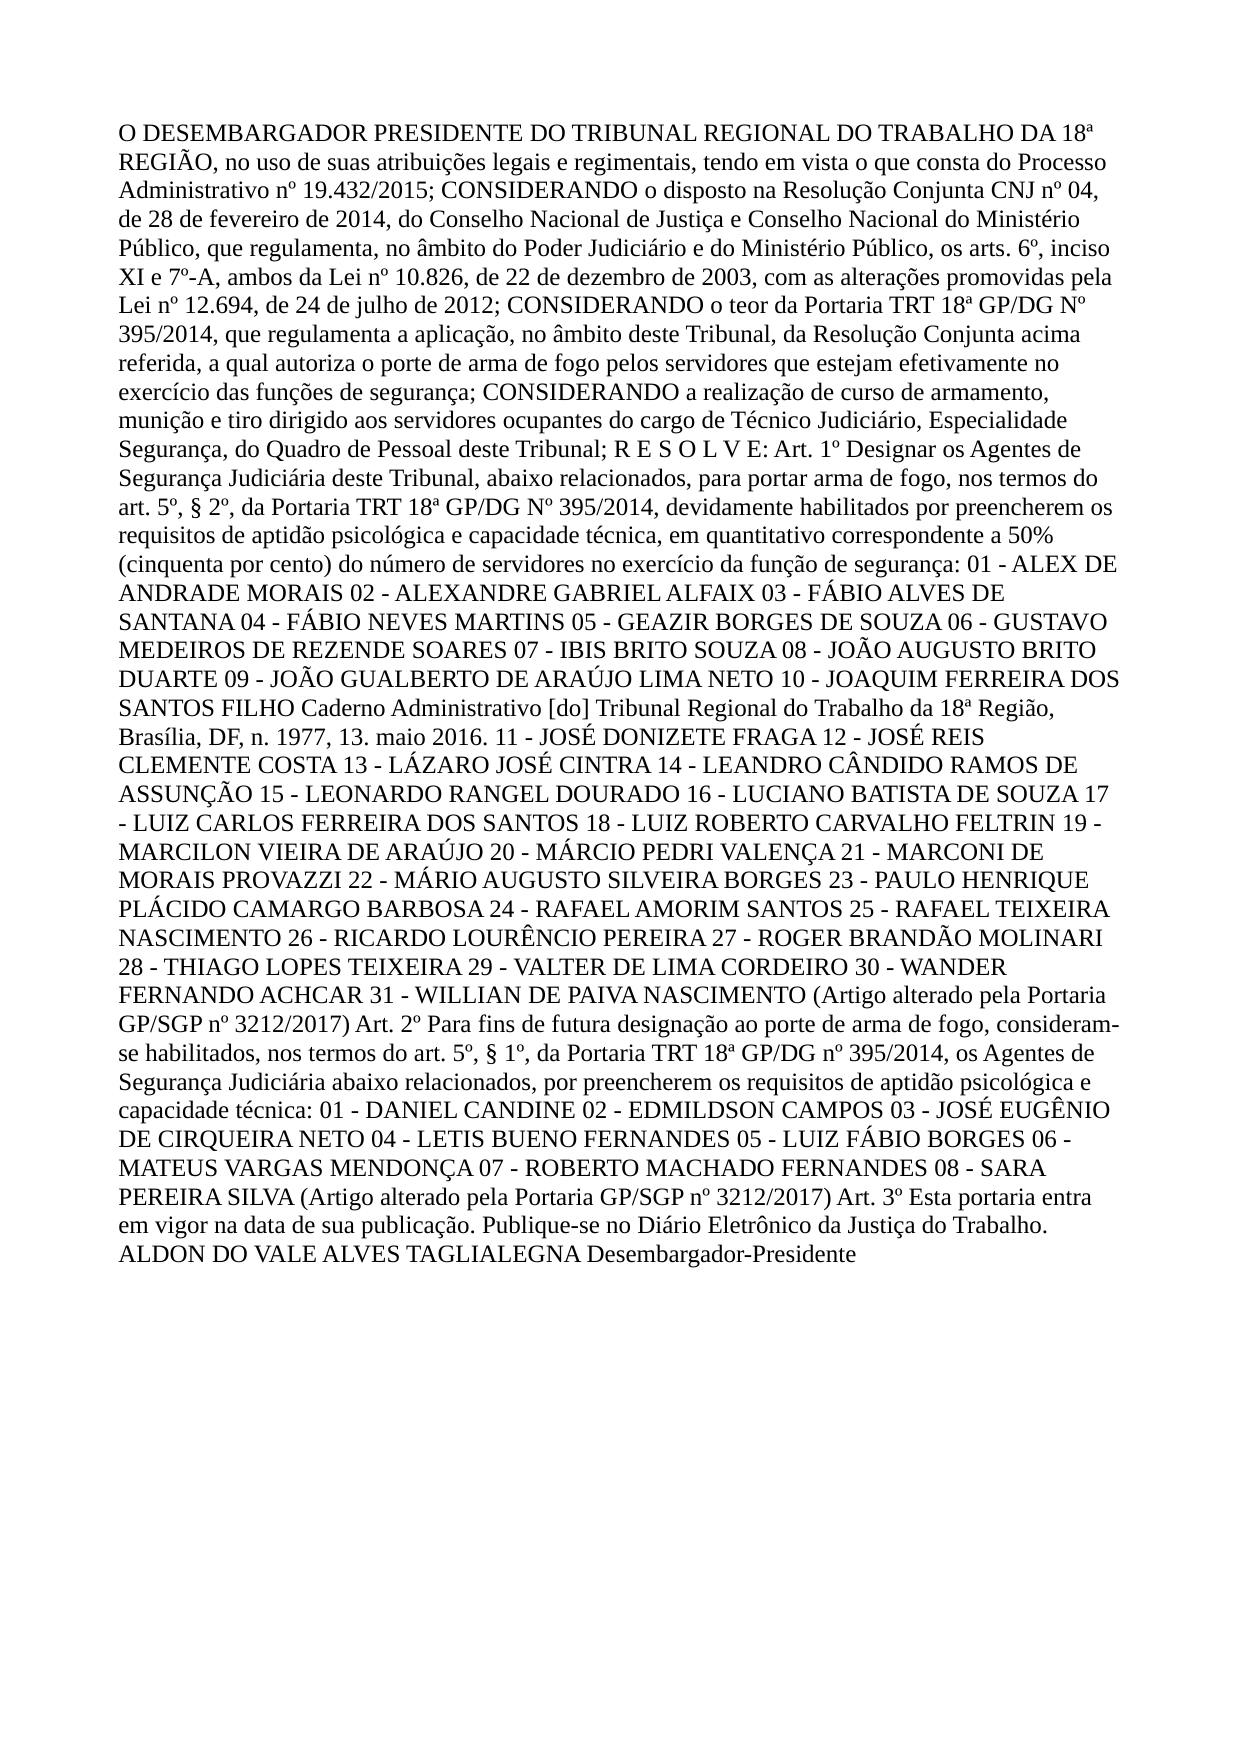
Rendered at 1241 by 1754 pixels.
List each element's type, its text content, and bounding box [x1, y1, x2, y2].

text O DESEMBARGADOR PRESIDENTE DO TRIBUNAL REGIONAL DO TRABALHO DA 18ª REGIÃO, no uso de suas atribuições legais e regimentais, tendo em vista o que consta do Processo Administrativo nº 19.432/2015; CONSIDERANDO o disposto na Resolução Conjunta CNJ nº 04, de 28 de fevereiro de 2014, do Conselho Nacional de Justiça e Conselho Nacional do Ministério Público, que regulamenta, no âmbito do Poder Judiciário e do Ministério Público, os arts. 6º, inciso XI e 7º-A, ambos da Lei nº 10.826, de 22 de dezembro de 2003, com as alterações promovidas pela Lei nº 12.694, de 24 de julho de 2012; CONSIDERANDO o teor da Portaria TRT 18ª GP/DG Nº 395/2014, que regulamenta a aplicação, no âmbito deste Tribunal, da Resolução Conjunta acima referida, a qual autoriza o porte de arma de fogo pelos servidores que estejam efetivamente no exercício das funções de segurança; CONSIDERANDO a realização de curso de armamento, munição e tiro dirigido aos servidores ocupantes do cargo de Técnico Judiciário, Especialidade Segurança, do Quadro de Pessoal deste Tribunal; R E S O L V E: Art. 1º Designar os Agentes de Segurança Judiciária deste Tribunal, abaixo relacionados, para portar arma de fogo, nos termos do art. 5º, § 2º, da Portaria TRT 18ª GP/DG Nº 395/2014, devidamente habilitados por preencherem os requisitos de aptidão psicológica e capacidade técnica, em quantitativo correspondente a 50% (cinquenta por cento) do número de servidores no exercício da função de segurança: 01 - ALEX DE ANDRADE MORAIS 02 - ALEXANDRE GABRIEL ALFAIX 03 - FÁBIO ALVES DE SANTANA 04 - FÁBIO NEVES MARTINS 05 - GEAZIR BORGES DE SOUZA 06 - GUSTAVO MEDEIROS DE REZENDE SOARES 07 - IBIS BRITO SOUZA 08 - JOÃO AUGUSTO BRITO DUARTE 09 - JOÃO GUALBERTO DE ARAÚJO LIMA NETO 10 - JOAQUIM FERREIRA DOS SANTOS FILHO Caderno Administrativo [do] Tribunal Regional do Trabalho da 18ª Região, Brasília, DF, n. 1977, 13. maio 2016. 11 - JOSÉ DONIZETE FRAGA 12 - JOSÉ REIS CLEMENTE COSTA 13 - LÁZARO JOSÉ CINTRA 14 - LEANDRO CÂNDIDO RAMOS DE ASSUNÇÃO 15 - LEONARDO RANGEL DOURADO 16 - LUCIANO BATISTA DE SOUZA 17 - LUIZ CARLOS FERREIRA DOS SANTOS 18 - LUIZ ROBERTO CARVALHO FELTRIN 19 - MARCILON VIEIRA DE ARAÚJO 20 - MÁRCIO PEDRI VALENÇA 21 - MARCONI DE MORAIS PROVAZZI 22 - MÁRIO AUGUSTO SILVEIRA BORGES 23 - PAULO HENRIQUE PLÁCIDO CAMARGO BARBOSA 24 - RAFAEL AMORIM SANTOS 25 - RAFAEL TEIXEIRA NASCIMENTO 26 - RICARDO LOURÊNCIO PEREIRA 27 - ROGER BRANDÃO MOLINARI 28 - THIAGO LOPES TEIXEIRA 29 - VALTER DE LIMA CORDEIRO 30 - WANDER FERNANDO ACHCAR 31 - WILLIAN DE PAIVA NASCIMENTO (Artigo alterado pela Portaria GP/SGP nº 3212/2017) Art. 2º Para fins de futura designação ao porte de arma de fogo, consideram-se habilitados, nos termos do art. 5º, § 1º, da Portaria TRT 18ª GP/DG nº 395/2014, os Agentes de Segurança Judiciária abaixo relacionados, por preencherem os requisitos de aptidão psicológica e capacidade técnica: 01 - DANIEL CANDINE 02 - EDMILDSON CAMPOS 03 - JOSÉ EUGÊNIO DE CIRQUEIRA NETO 04 - LETIS BUENO FERNANDES 05 - LUIZ FÁBIO BORGES 06 - MATEUS VARGAS MENDONÇA 07 - ROBERTO MACHADO FERNANDES 08 - SARA PEREIRA SILVA (Artigo alterado pela Portaria GP/SGP nº 3212/2017) Art. 3º Esta portaria entra em vigor na data de sua publicação. Publique-se no Diário Eletrônico da Justiça do Trabalho. ALDON DO VALE ALVES TAGLIALEGNA Desembargador-Presidente [118, 118, 1122, 1268]
